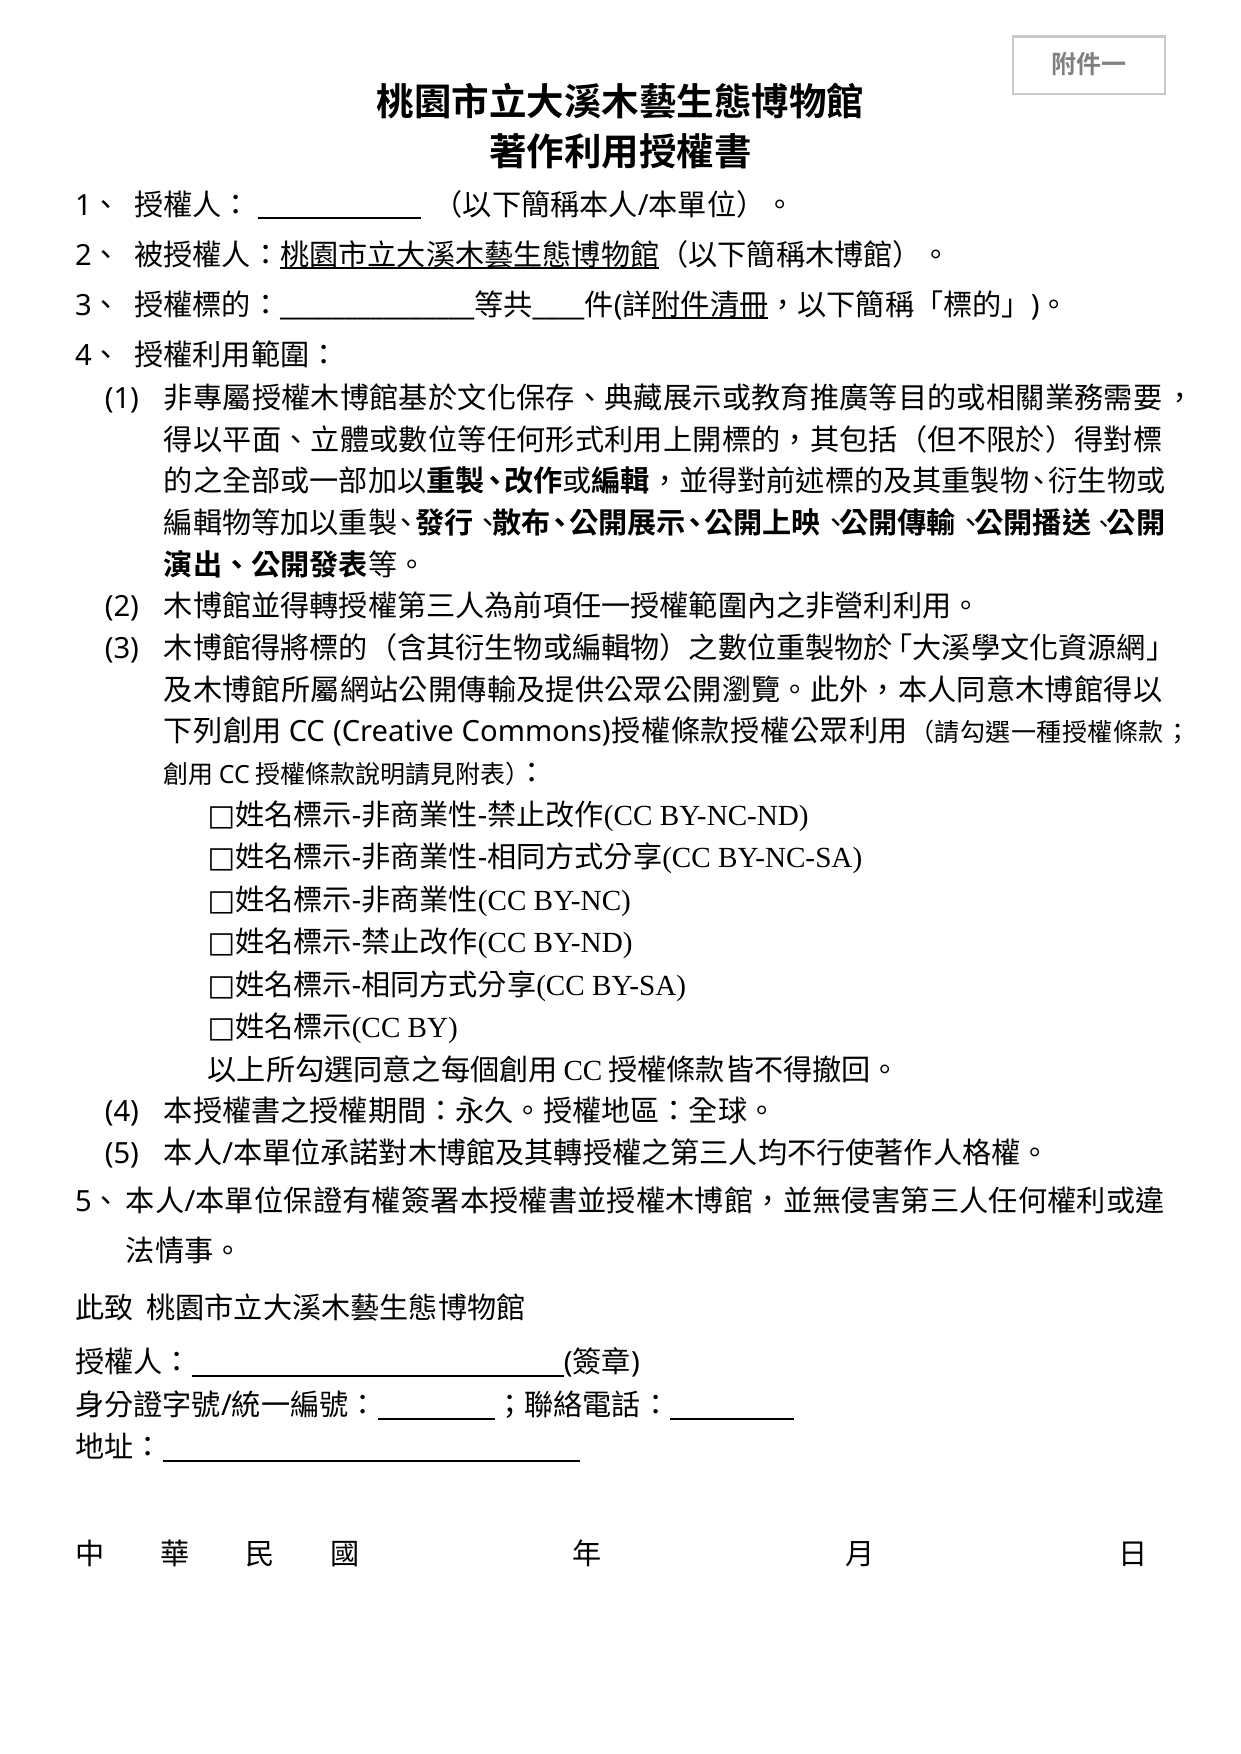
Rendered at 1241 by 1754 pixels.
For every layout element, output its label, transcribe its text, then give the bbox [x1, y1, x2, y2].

text 附件一 [1029, 45, 1149, 81]
list 被授權人：桃園市立大溪木藝生態博物館（以下簡稱木博館）。 [75, 225, 1165, 275]
list 授權人： （以下簡稱本人/本單位）。 [75, 175, 1165, 225]
list 木博館並得轉授權第三人為前項任一授權範圍內之非營利利用。 [104, 583, 1165, 625]
list 木博館得將標的（含其衍生物或編輯物）之數位重製物於「大溪學文化資源網」及木博館所屬網站公開傳輸及提供公眾公開瀏覽。此外，本人同意木博館得以下列創用CC (Creative Commons)授權條款授權公眾利用（請勾選一種授權條款；創用CC授權條款說明請見附表）： [104, 625, 1165, 792]
text 此致 桃園市立大溪木藝生態博物館 [75, 1284, 1165, 1326]
list 非專屬授權木博館基於文化保存、典藏展示或教育推廣等目的或相關業務需要，得以平面、立體或數位等任何形式利用上開標的，其包括（但不限於）得對標的之全部或一部加以重製、改作或編輯，並得對前述標的及其重製物、衍生物或編輯物等加以重製、發行、散布、公開展示、公開上映、公開傳輸、公開播送、公開演出、公開發表等。 [104, 375, 1165, 583]
list 本人/本單位保證有權簽署本授權書並授權木博館，並無侵害第三人任何權利或違法情事。 [75, 1172, 1165, 1272]
text 桃園市立大溪木藝生態博物館 [75, 75, 1165, 125]
list 授權標的：_______________等共____件(詳附件清冊，以下簡稱「標的」)。 [75, 275, 1165, 325]
list 授權利用範圍： [75, 325, 1165, 375]
list 本人/本單位承諾對木博館及其轉授權之第三人均不行使著作人格權。 [104, 1130, 1165, 1172]
text 授權人： (簽章) [75, 1339, 1181, 1381]
text 地址： [75, 1424, 1181, 1466]
table_header □姓名標示-非商業性-禁止改作(CC BY-NC-ND) □姓名標示-非商業性-相同方式分享(CC BY-NC-SA) □姓名標示-非商業性(CC BY-NC) □姓名標示-禁止改作(CC BY-ND) □姓名標示-相同方式分享(CC BY-SA) □姓名標示(CC BY) 以上所勾選同意之每個創用CC授權條款皆不得撤回。 [167, 792, 1109, 1088]
text 中 華 民 國 年 月 日 [75, 1531, 1151, 1573]
text 著作利用授權書 [75, 125, 1165, 175]
list 本授權書之授權期間：永久。授權地區：全球。 [104, 1088, 1165, 1130]
text 身分證字號/統一編號： ；聯絡電話： [75, 1381, 1181, 1424]
